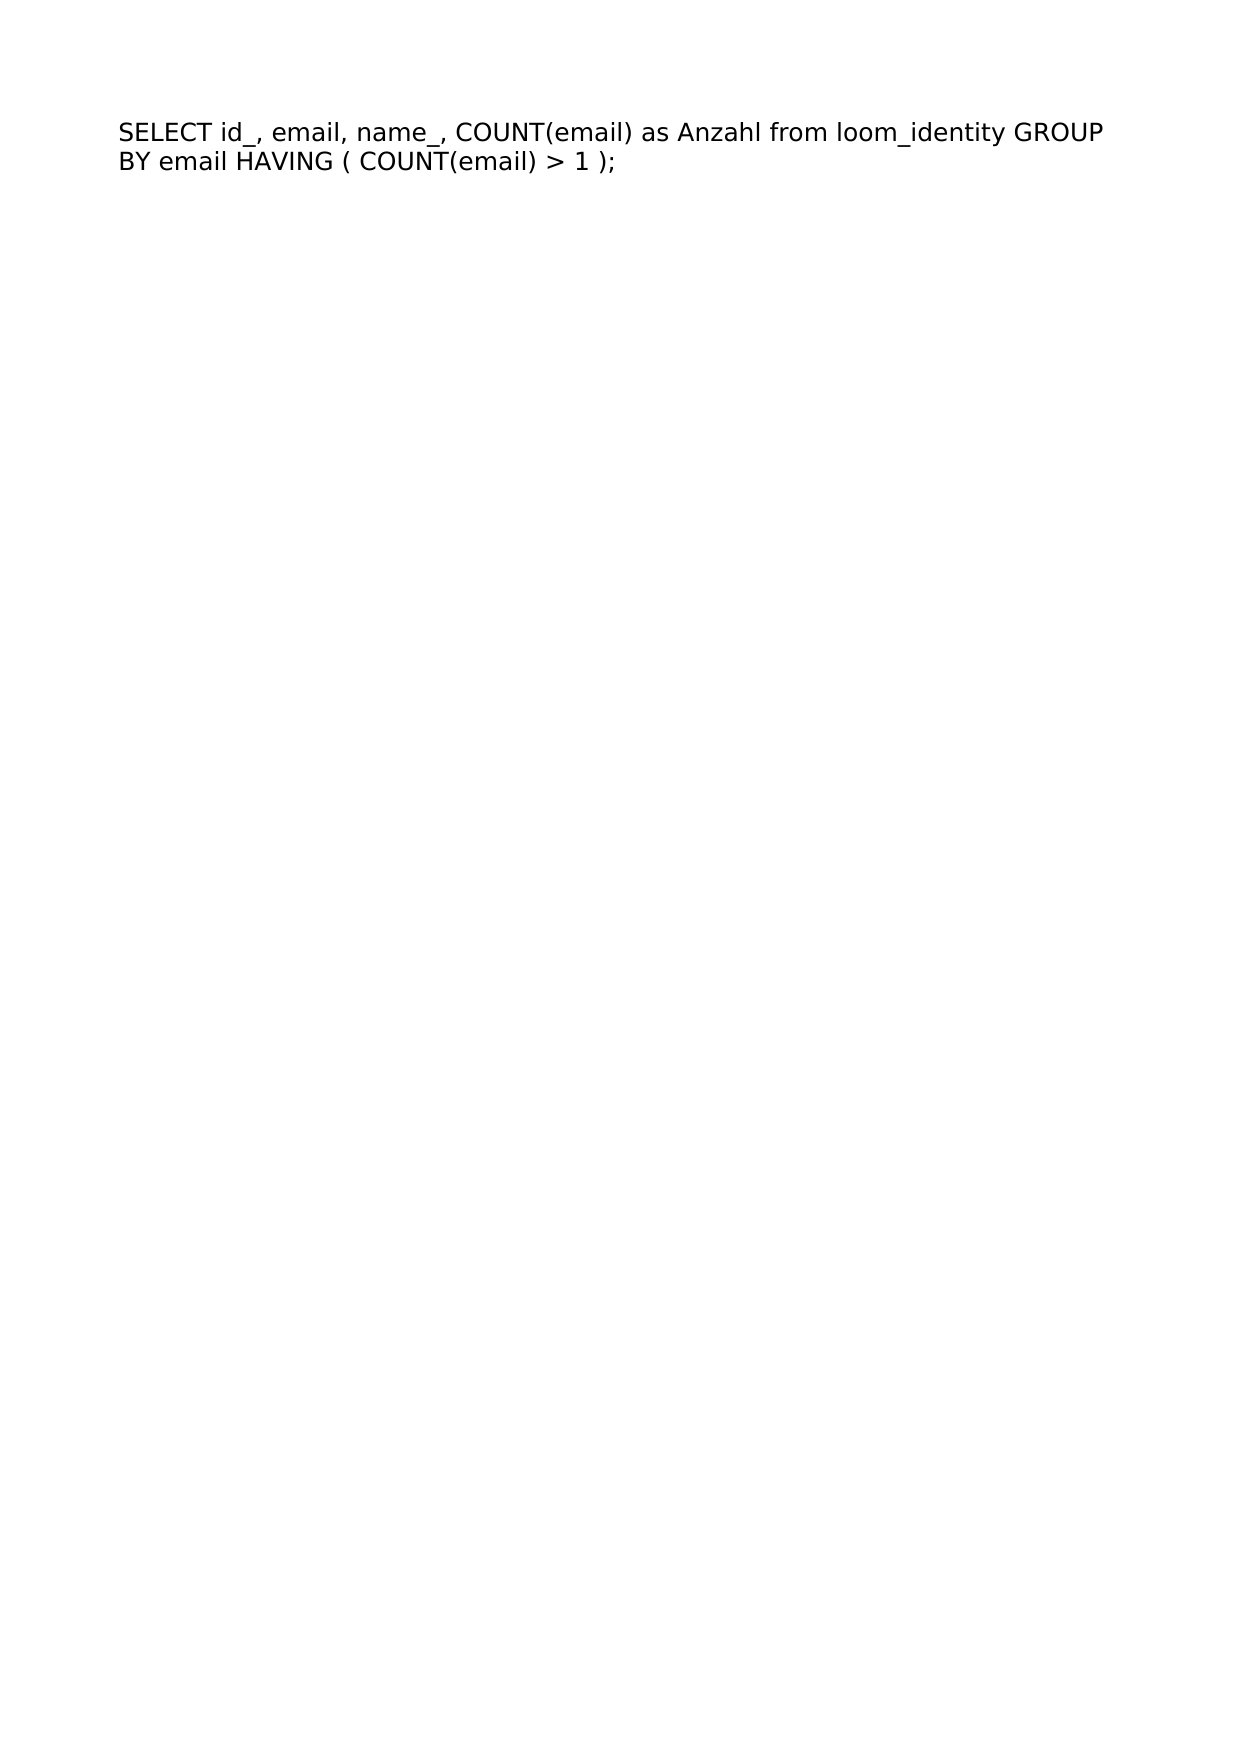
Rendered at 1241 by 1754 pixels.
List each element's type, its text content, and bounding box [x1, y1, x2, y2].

text SELECT id_, email, name_, COUNT(email) as Anzahl from loom_identity GROUP BY email HAVING ( COUNT(email) > 1 ); [118, 118, 1122, 176]
